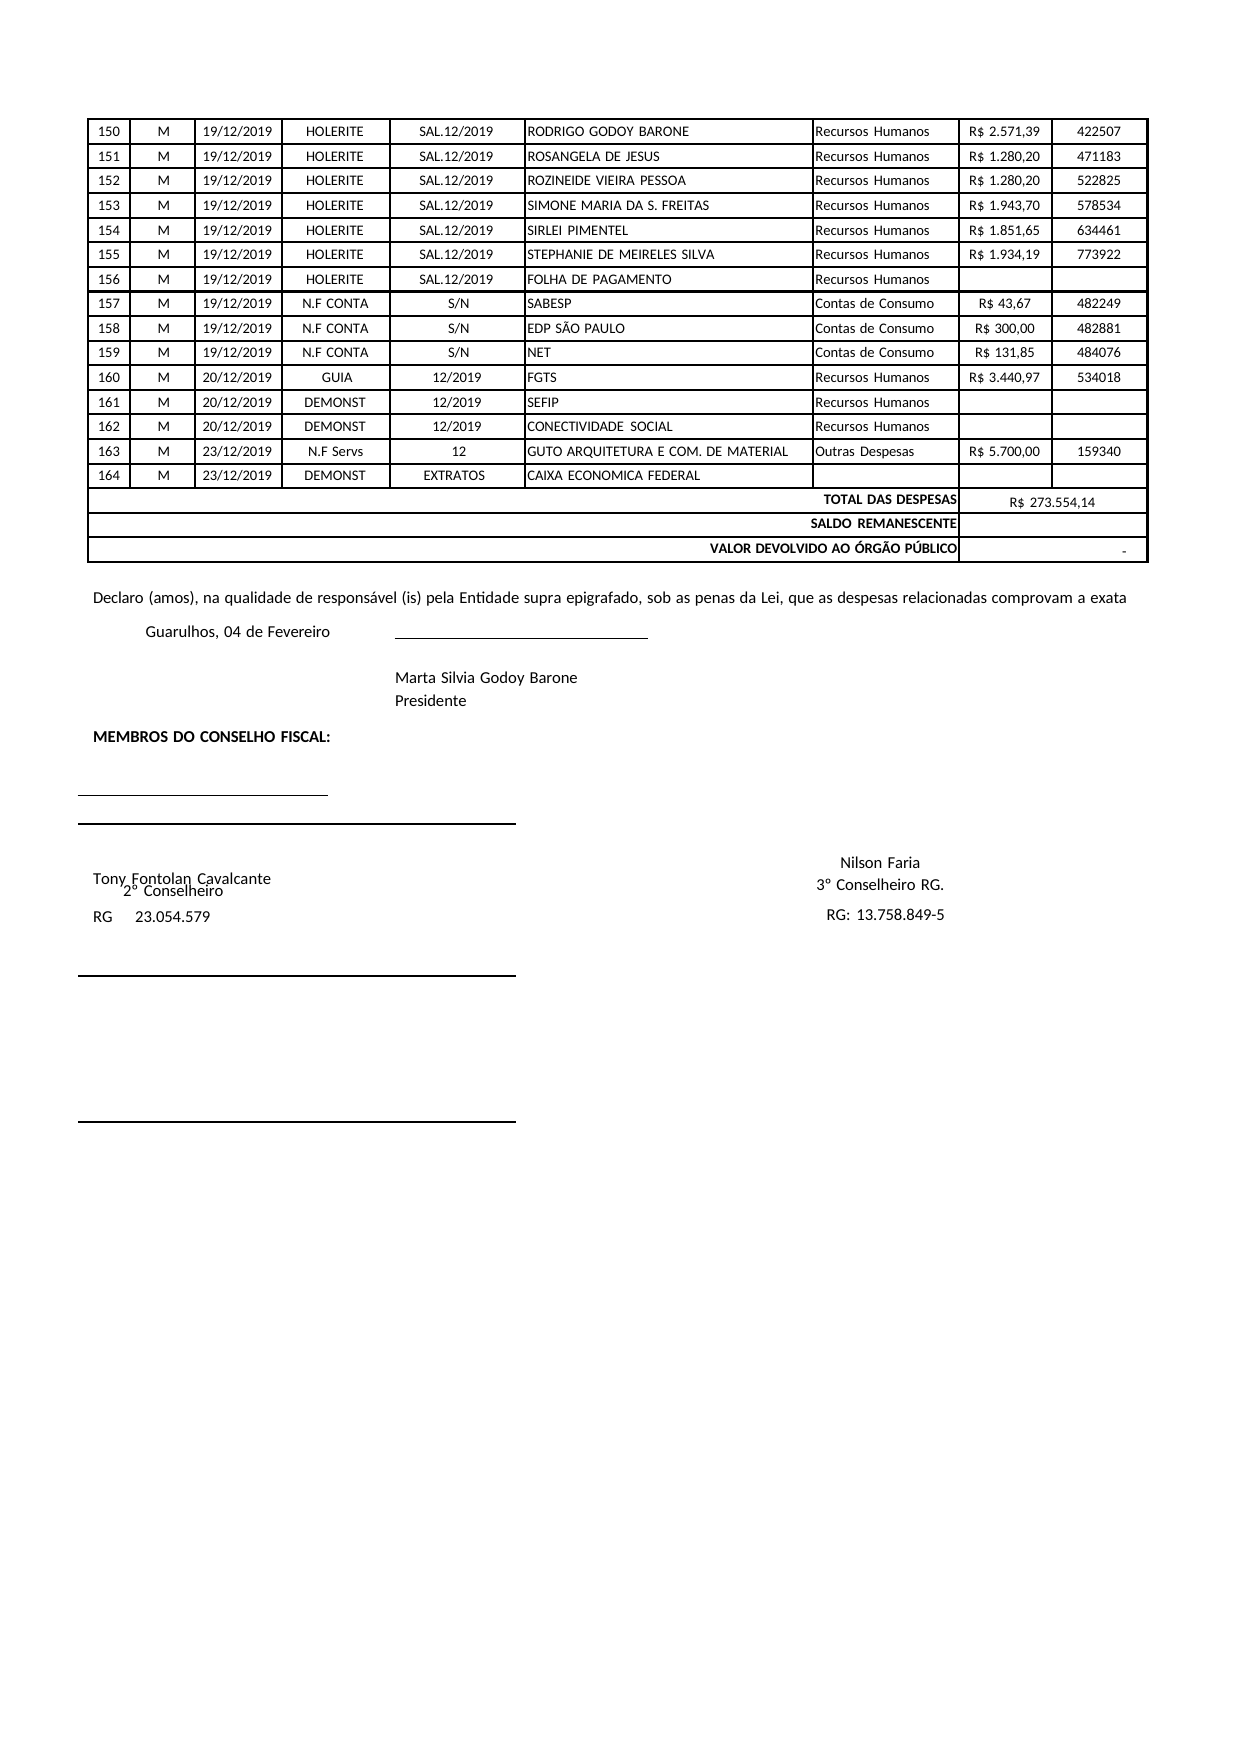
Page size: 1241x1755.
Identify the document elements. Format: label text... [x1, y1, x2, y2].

table_cell Recursos Humanos [814, 415, 958, 438]
table_cell Contas de Consumo [814, 317, 958, 339]
table_cell HOLERITE [283, 169, 389, 192]
table_cell TOTAL DAS DESPESAS [89, 489, 958, 512]
table_cell SAL.12/2019 [391, 169, 524, 192]
table_cell GUIA [283, 366, 389, 389]
table_cell Contas de Consumo [814, 293, 958, 315]
table_cell SABESP [526, 293, 812, 315]
table_cell EDP SÃO PAULO [526, 317, 812, 339]
table_cell 153 [89, 194, 129, 217]
table_cell DEMONST [283, 465, 389, 487]
table_header 422507 [1053, 120, 1146, 143]
table_cell M [131, 415, 194, 438]
table_cell 157 [89, 293, 129, 315]
table_cell Recursos Humanos [814, 219, 958, 241]
table_cell SIRLEI PIMENTEL [526, 219, 812, 241]
table_cell [88, 563, 1147, 584]
table_header 19/12/2019 [196, 120, 281, 143]
table_cell R$ 1.851,65 [960, 219, 1051, 241]
table_cell 164 [89, 465, 129, 487]
table_cell 19/12/2019 [196, 145, 281, 167]
table_cell 19/12/2019 [196, 268, 281, 290]
table_cell [960, 465, 1051, 487]
table_cell 19/12/2019 [196, 169, 281, 192]
table_cell STEPHANIE DE MEIRELES SILVA [526, 243, 812, 266]
table_cell N.F Servs [283, 440, 389, 462]
text 3º Conselheiro RG. [806, 874, 954, 894]
table_header R$ 2.571,39 [960, 120, 1051, 143]
text Guarulhos, 04 de Fevereiro [145, 621, 1161, 641]
table_cell R$ 273.554,14 [960, 489, 1146, 512]
table_cell Recursos Humanos [814, 169, 958, 192]
table_cell 534018 [1053, 366, 1146, 389]
table_cell 20/12/2019 [196, 415, 281, 438]
table_cell S/N [391, 342, 524, 364]
table_cell HOLERITE [283, 268, 389, 290]
table_cell Recursos Humanos [814, 145, 958, 167]
table_cell [1053, 268, 1146, 290]
table_cell SAL.12/2019 [391, 194, 524, 217]
table_cell R$ 1.280,20 [960, 145, 1051, 167]
table_cell M [131, 342, 194, 364]
table_cell 482249 [1053, 293, 1146, 315]
table_cell [960, 268, 1051, 290]
table_cell SAL.12/2019 [391, 219, 524, 241]
table_cell SEFIP [526, 391, 812, 413]
table_cell 159 [89, 342, 129, 364]
text RG 23.054.579 RG: 13.758.849-5 [93, 904, 1161, 927]
table_cell M [131, 391, 194, 413]
table_cell [960, 391, 1051, 413]
table_cell 23/12/2019 [196, 465, 281, 487]
table_cell VALOR DEVOLVIDO AO ÓRGÃO PÚBLICO [89, 538, 958, 561]
table_cell M [131, 243, 194, 266]
table_cell 12 [391, 440, 524, 462]
table_cell 484076 [1053, 342, 1146, 364]
table_cell N.F CONTA [283, 342, 389, 364]
table_cell SAL.12/2019 [391, 268, 524, 290]
table_cell 155 [89, 243, 129, 266]
table_cell R$ 1.280,20 [960, 169, 1051, 192]
table_header SAL.12/2019 [391, 120, 524, 143]
table_cell 522825 [1053, 169, 1146, 192]
table_cell DEMONST [283, 415, 389, 438]
table_cell 162 [89, 415, 129, 438]
table_cell HOLERITE [283, 145, 389, 167]
table_cell R$ 300,00 [960, 317, 1051, 339]
table_cell - [960, 538, 1146, 561]
table_cell Recursos Humanos [814, 268, 958, 290]
table_cell [1053, 465, 1146, 487]
table_cell 19/12/2019 [196, 342, 281, 364]
table_cell SIMONE MARIA DA S. FREITAS [526, 194, 812, 217]
table_cell R$ 1.943,70 [960, 194, 1051, 217]
table_cell Recursos Humanos [814, 243, 958, 266]
table_cell ROZINEIDE VIEIRA PESSOA [526, 169, 812, 192]
table_header Recursos Humanos [814, 120, 958, 143]
text Nilson Faria [806, 852, 954, 872]
table_cell 19/12/2019 [196, 194, 281, 217]
table_cell 158 [89, 317, 129, 339]
table_cell Contas de Consumo [814, 342, 958, 364]
table_cell 12/2019 [391, 391, 524, 413]
table_cell S/N [391, 293, 524, 315]
table_cell 159340 [1053, 440, 1146, 462]
text Tony Fontolan Cavalcante 2º Conselheiro [93, 874, 274, 901]
table_cell Recursos Humanos [814, 391, 958, 413]
table_cell NET [526, 342, 812, 364]
table_cell EXTRATOS [391, 465, 524, 487]
table_cell R$ 5.700,00 [960, 440, 1051, 462]
table_cell 19/12/2019 [196, 317, 281, 339]
table_cell R$ 1.934,19 [960, 243, 1051, 266]
table_cell [960, 514, 1146, 536]
text Marta Silvia Godoy Barone Presidente [395, 667, 581, 710]
text Atesto (amos) que as mercadorias recebidas e os serviços prestados correspondentes aos documentos acima relacionados estão a inteiro contento. Declaro (amos), na qualidade de responsável (is) pela Entidade supra epigrafado, sob as penas da Lei, que as despesas relacionadas comprovam a exata [88, 118, 1151, 608]
table_cell [814, 465, 958, 487]
table_cell 161 [89, 391, 129, 413]
table_cell M [131, 317, 194, 339]
table_cell 773922 [1053, 243, 1146, 266]
table_cell N.F CONTA [283, 293, 389, 315]
table_cell M [131, 293, 194, 315]
table_cell FGTS [526, 366, 812, 389]
table_cell 163 [89, 440, 129, 462]
table_cell Recursos Humanos [814, 194, 958, 217]
table_cell Outras Despesas [814, 440, 958, 462]
table_cell M [131, 440, 194, 462]
table_cell [960, 415, 1051, 438]
table_cell 634461 [1053, 219, 1146, 241]
table_cell R$ 3.440,97 [960, 366, 1051, 389]
table_header M [131, 120, 194, 143]
table_cell SALDO REMANESCENTE [89, 514, 958, 536]
table_cell SAL.12/2019 [391, 145, 524, 167]
table_header RODRIGO GODOY BARONE [526, 120, 812, 143]
table_cell DEMONST [283, 391, 389, 413]
table_cell M [131, 268, 194, 290]
table_cell HOLERITE [283, 243, 389, 266]
text MEMBROS DO CONSELHO FISCAL: [93, 727, 1161, 747]
table_cell 151 [89, 145, 129, 167]
table_cell N.F CONTA [283, 317, 389, 339]
table_cell 19/12/2019 [196, 243, 281, 266]
table_cell 482881 [1053, 317, 1146, 339]
table_cell M [131, 145, 194, 167]
table_cell 19/12/2019 [196, 219, 281, 241]
table_cell GUTO ARQUITETURA E COM. DE MATERIAL [526, 440, 812, 462]
table_header HOLERITE [283, 120, 389, 143]
table_cell R$ 131,85 [960, 342, 1051, 364]
table_cell ROSANGELA DE JESUS [526, 145, 812, 167]
table_cell 23/12/2019 [196, 440, 281, 462]
table_cell M [131, 219, 194, 241]
table_cell 19/12/2019 [196, 293, 281, 315]
table_cell 471183 [1053, 145, 1146, 167]
table_cell 12/2019 [391, 366, 524, 389]
table_cell 152 [89, 169, 129, 192]
table_cell 154 [89, 219, 129, 241]
table_cell FOLHA DE PAGAMENTO [526, 268, 812, 290]
table_cell S/N [391, 317, 524, 339]
table_cell HOLERITE [283, 194, 389, 217]
table_cell [1053, 391, 1146, 413]
table_cell HOLERITE [283, 219, 389, 241]
table_cell CONECTIVIDADE SOCIAL [526, 415, 812, 438]
table_header 150 [89, 120, 129, 143]
table_cell M [131, 194, 194, 217]
table_cell 578534 [1053, 194, 1146, 217]
table_cell 20/12/2019 [196, 391, 281, 413]
table_cell M [131, 169, 194, 192]
table_cell M [131, 465, 194, 487]
table_cell Recursos Humanos [814, 366, 958, 389]
table_cell SAL.12/2019 [391, 243, 524, 266]
table_cell [1053, 415, 1146, 438]
table_cell M [131, 366, 194, 389]
table_cell R$ 43,67 [960, 293, 1051, 315]
table_cell 160 [89, 366, 129, 389]
table_cell CAIXA ECONOMICA FEDERAL [526, 465, 812, 487]
table_cell 20/12/2019 [196, 366, 281, 389]
table_cell 12/2019 [391, 415, 524, 438]
table_cell 156 [89, 268, 129, 290]
